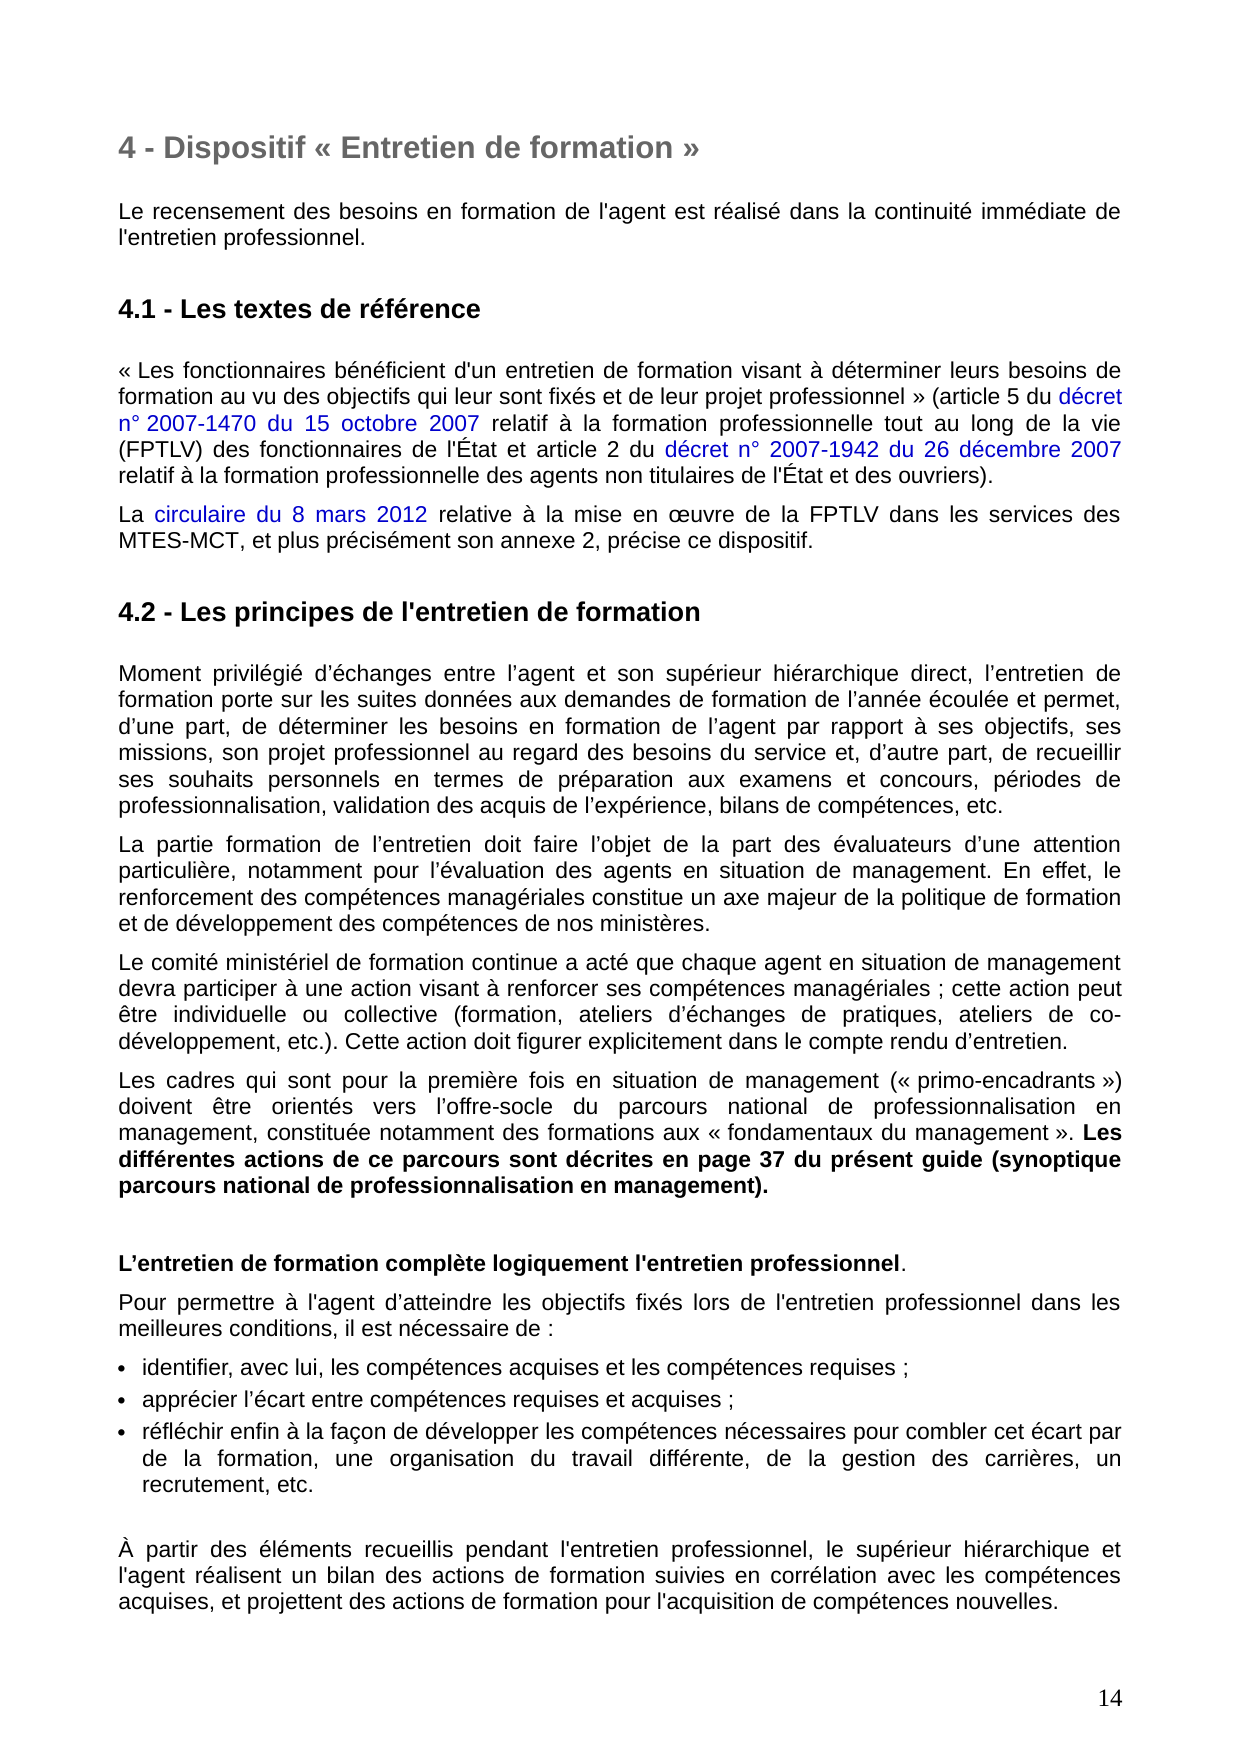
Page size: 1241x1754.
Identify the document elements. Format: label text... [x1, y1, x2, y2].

list identifier, avec lui, les compétences acquises et les compétences requises ; [118, 1354, 1122, 1380]
text « Les fonctionnaires bénéficient d'un entretien de formation visant à déterminer leurs besoins de formation au vu des objectifs qui leur sont fixés et de leur projet professionnel » (article 5 du décret n° 2007-1470 du 15 octobre 2007 relatif à la formation professionnelle tout au long de la vie (FPTLV) des fonctionnaires de l'État et article 2 du décret n° 2007-1942 du 26 décembre 2007 relatif à la formation professionnelle des agents non titulaires de l'État et des ouvriers). [118, 357, 1122, 489]
list Pour permettre à l'agent d’atteindre les objectifs fixés lors de l'entretien professionnel dans les meilleures conditions, il est nécessaire de : [118, 1288, 1122, 1341]
list L’entretien de formation complète logiquement l'entretien professionnel. [118, 1250, 1122, 1276]
text La partie formation de l’entretien doit faire l’objet de la part des évaluateurs d’une attention particulière, notamment pour l’évaluation des agents en situation de management. En effet, le renforcement des compétences managériales constitue un axe majeur de la politique de formation et de développement des compétences de nos ministères. [118, 831, 1122, 936]
text Le recensement des besoins en formation de l'agent est réalisé dans la continuité immédiate de l'entretien professionnel. [118, 198, 1122, 251]
subtitle 4.2 - Les principes de l'entretien de formation [118, 596, 1122, 627]
list À partir des éléments recueillis pendant l'entretien professionnel, le supérieur hiérarchique et l'agent réalisent un bilan des actions de formation suivies en corrélation avec les compétences acquises, et projettent des actions de formation pour l'acquisition de compétences nouvelles. [118, 1536, 1122, 1615]
list réfléchir enfin à la façon de développer les compétences nécessaires pour combler cet écart par de la formation, une organisation du travail différente, de la gestion des carrières, un recrutement, etc. [118, 1418, 1122, 1497]
text La circulaire du 8 mars 2012 relative à la mise en œuvre de la FPTLV dans les services des MTES-MCT, et plus précisément son annexe 2, précise ce dispositif. [118, 501, 1122, 554]
text Les cadres qui sont pour la première fois en situation de management (« primo-encadrants ») doivent être orientés vers l’offre-socle du parcours national de professionnalisation en management, constituée notamment des formations aux « fondamentaux du management ». Les différentes actions de ce parcours sont décrites en page 37 du présent guide (synoptique parcours national de professionnalisation en management). [118, 1067, 1122, 1198]
list apprécier l’écart entre compétences requises et acquises ; [118, 1386, 1122, 1412]
text Le comité ministériel de formation continue a acté que chaque agent en situation de management devra participer à une action visant à renforcer ses compétences managériales ; cette action peut être individuelle ou collective (formation, ateliers d’échanges de pratiques, ateliers de co-développement, etc.). Cette action doit figurer explicitement dans le compte rendu d’entretien. [118, 949, 1122, 1054]
subtitle 4.1 - Les textes de référence [118, 293, 1122, 324]
list Moment privilégié d’échanges entre l’agent et son supérieur hiérarchique direct, l’entretien de formation porte sur les suites données aux demandes de formation de l’année écoulée et permet, d’une part, de déterminer les besoins en formation de l’agent par rapport à ses objectifs, ses missions, son projet professionnel au regard des besoins du service et, d’autre part, de recueillir ses souhaits personnels en termes de préparation aux examens et concours, périodes de professionnalisation, validation des acquis de l’expérience, bilans de compétences, etc. [118, 660, 1122, 818]
subtitle 4 - Dispositif « Entretien de formation » [118, 129, 1122, 165]
